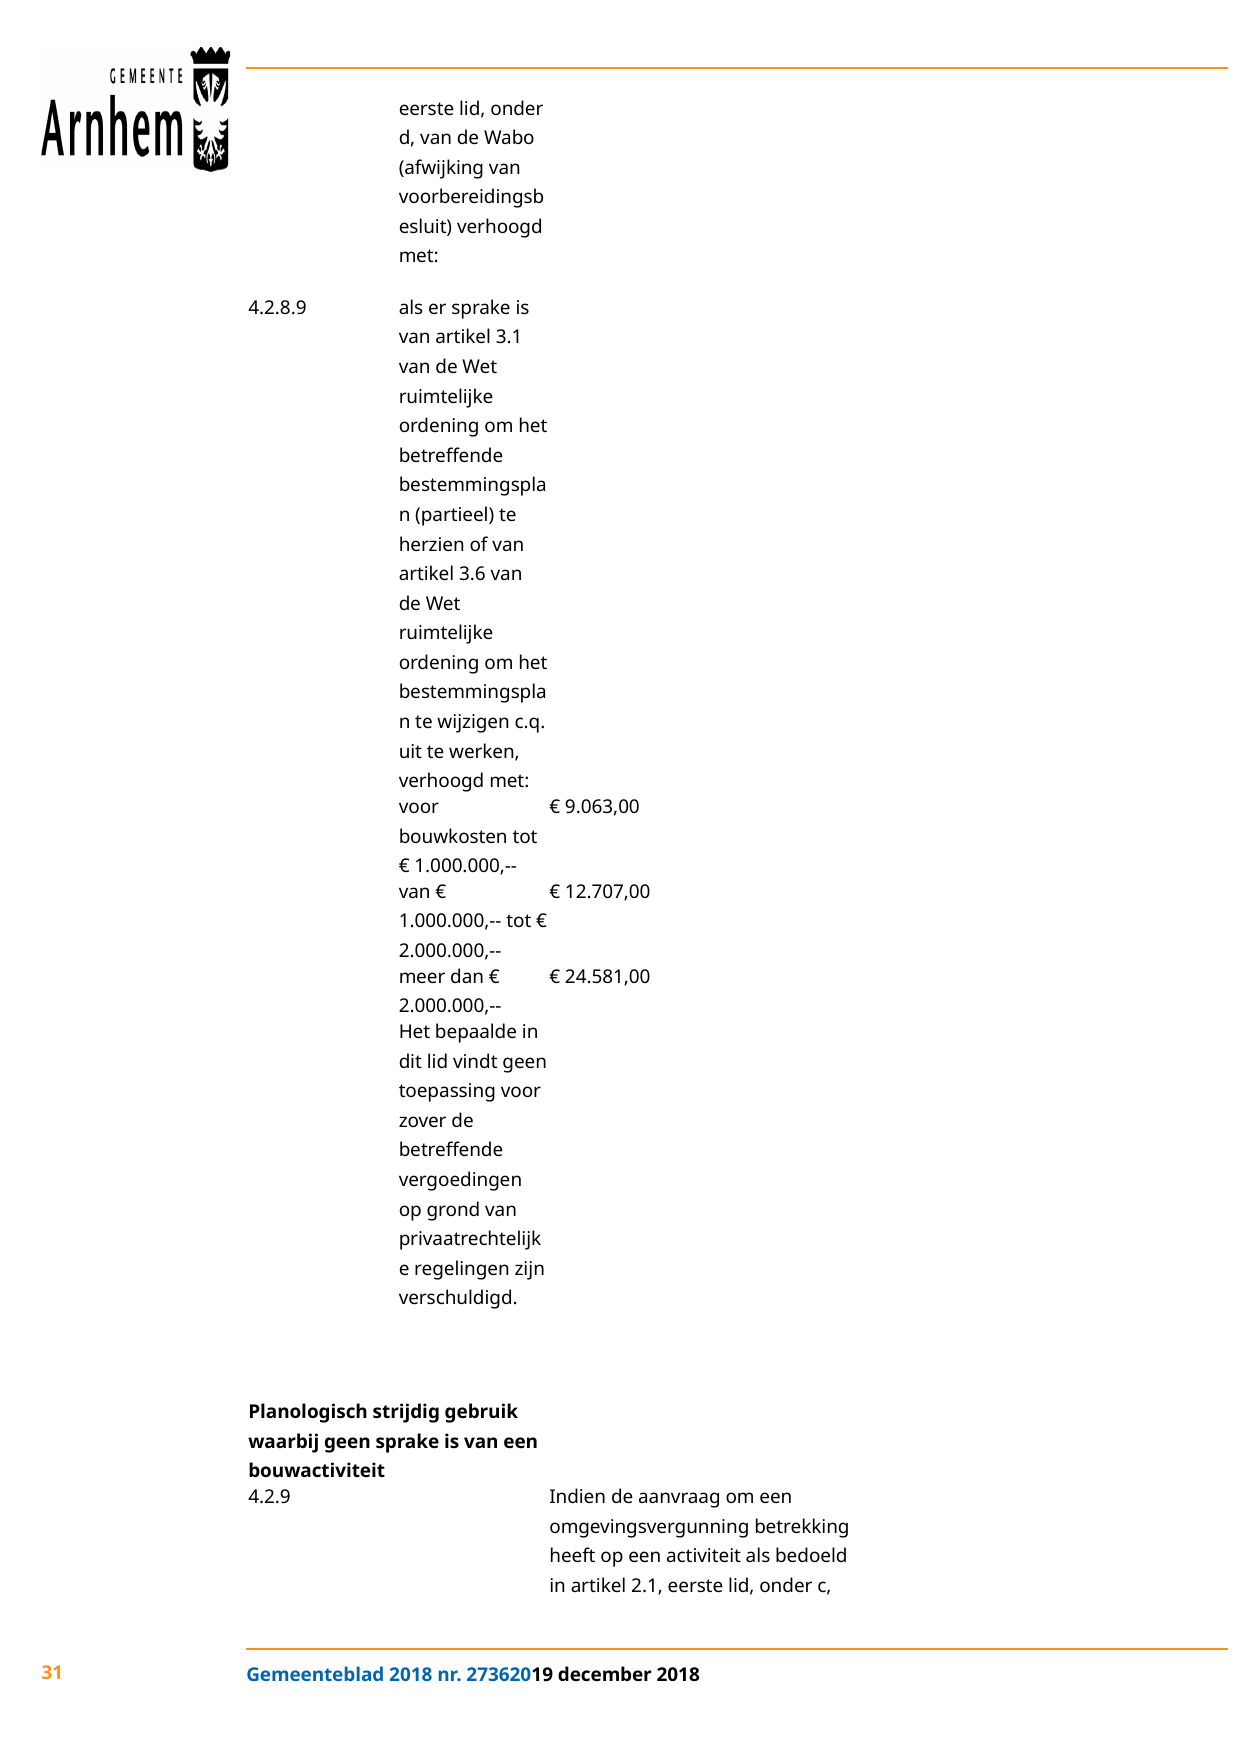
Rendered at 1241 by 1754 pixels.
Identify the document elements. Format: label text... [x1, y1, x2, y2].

table_cell [248, 95, 398, 268]
table_cell Indien de aanvraag om een omgevingsvergunning betrekking heeft op een activiteit als bedoeld in artikel 2.1, eerste lid, onder c, [549, 1484, 850, 1598]
table_cell Het bepaalde in dit lid vindt geen toepassing voor zover de betreffende vergoedingen op grond van privaatrechtelijke regelingen zijn verschuldigd. [399, 1018, 549, 1310]
table_cell van € 1.000.000,-- tot € 2.000.000,-- [399, 878, 549, 963]
table_cell 4.2.9 [248, 1484, 549, 1598]
table_cell [248, 269, 398, 294]
picture [41, 47, 231, 172]
table_cell eerste lid, onder d, van de Wabo (afwijking van voorbereidingsbesluit) verhoogd met: [399, 95, 549, 268]
table_cell € 24.581,00 [549, 963, 700, 1018]
table_cell € 9.063,00 [549, 793, 700, 878]
table_cell [549, 269, 700, 294]
table_cell [248, 878, 398, 963]
table_cell voor bouwkosten tot € 1.000.000,-- [399, 793, 549, 878]
table_cell als er sprake is van artikel 3.1 van de Wet ruimtelijke ordening om het betreffende bestemmingsplan (partieel) te herzien of van artikel 3.6 van de Wet ruimtelijke ordening om het bestemmingsplan te wijzigen c.q. uit te werken, verhoogd met: [399, 294, 549, 793]
table_header Planologisch strijdig gebruik waarbij geen sprake is van een bouwactiviteit [248, 1399, 549, 1483]
table_cell [549, 1310, 700, 1336]
table_cell [248, 793, 398, 878]
table_cell meer dan € 2.000.000,-- [399, 963, 549, 1018]
table_cell [248, 963, 398, 1018]
table_cell [248, 1018, 398, 1310]
table_cell [549, 1018, 700, 1310]
table_cell € 12.707,00 [549, 878, 700, 963]
table_cell [248, 1310, 398, 1336]
table_cell [399, 269, 549, 294]
table_cell [850, 1484, 1152, 1598]
table_cell [399, 1310, 549, 1336]
table_cell [549, 95, 700, 268]
table_cell [549, 294, 700, 793]
table_cell 4.2.8.9 [248, 294, 398, 793]
table_header [549, 1399, 850, 1483]
